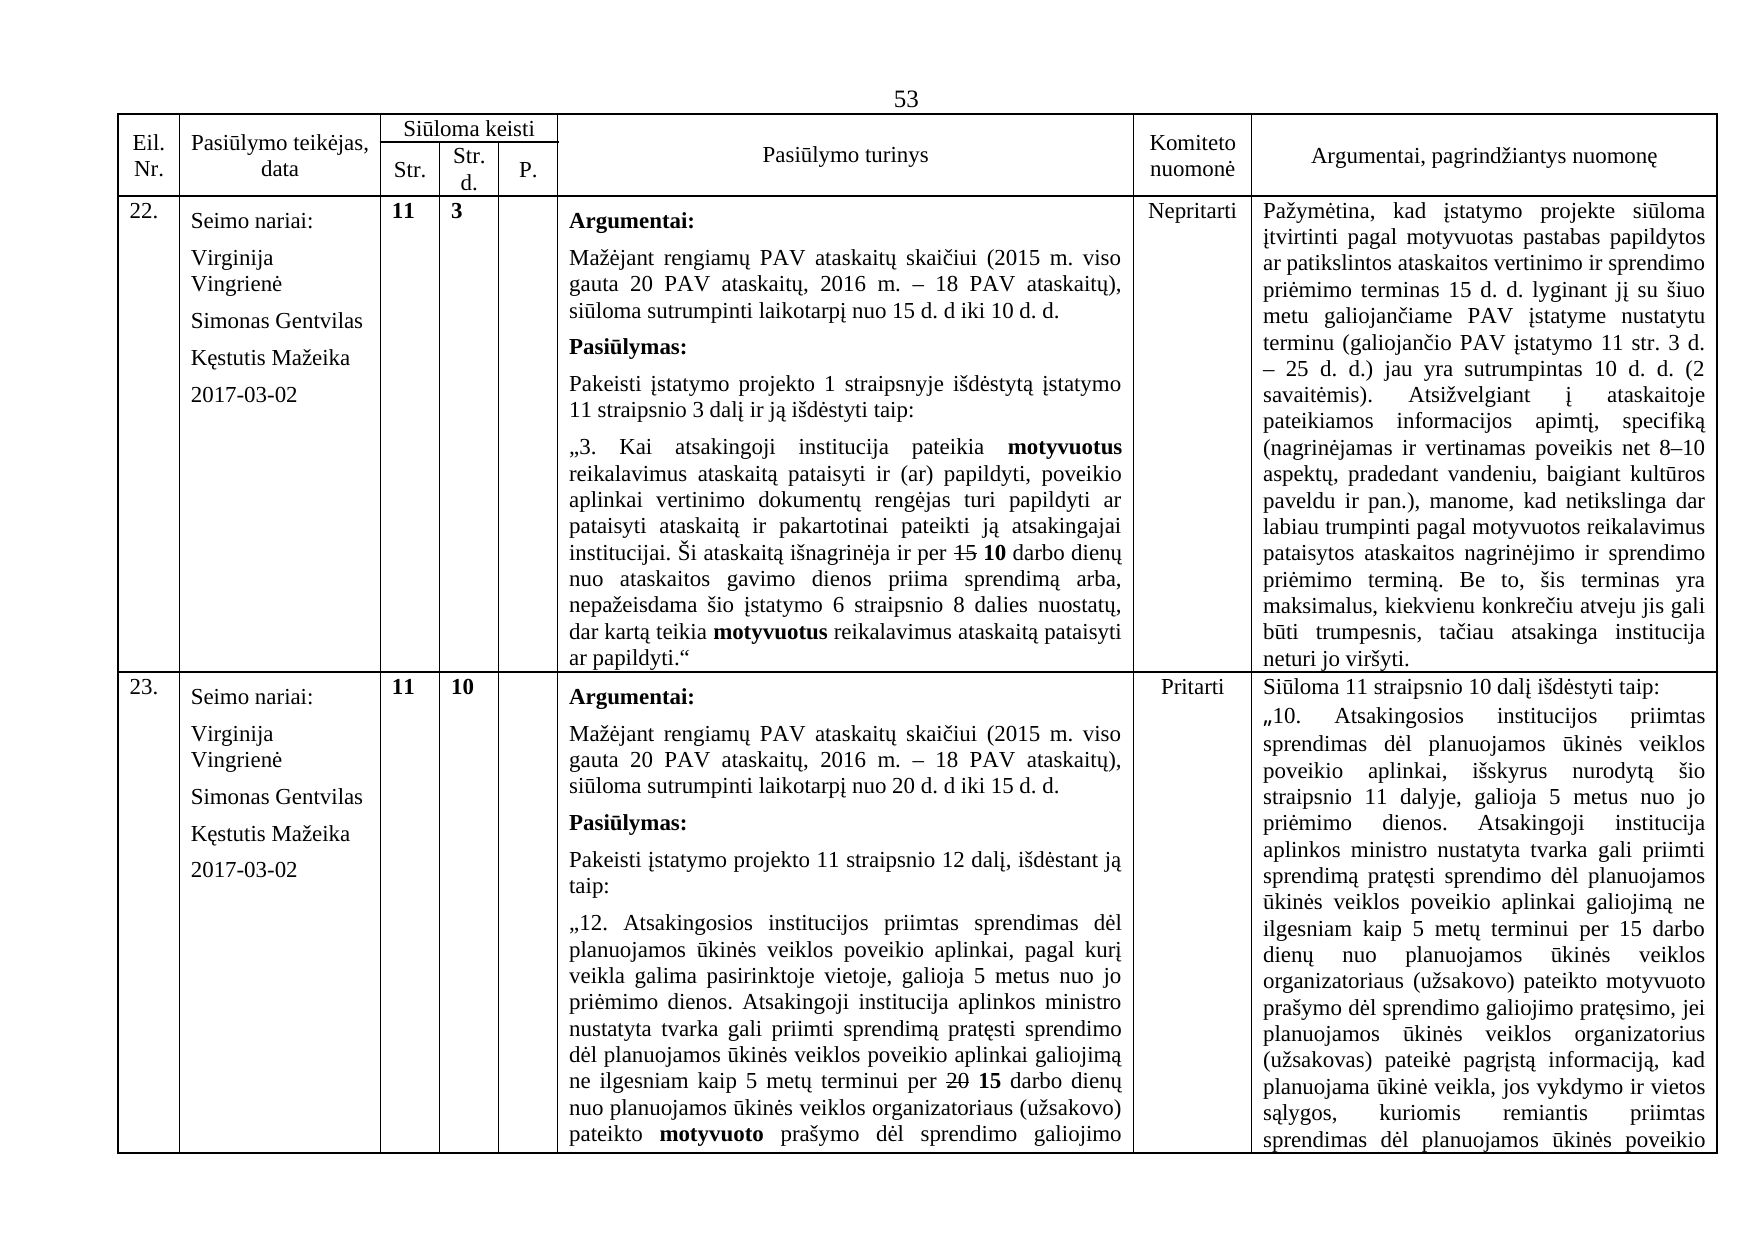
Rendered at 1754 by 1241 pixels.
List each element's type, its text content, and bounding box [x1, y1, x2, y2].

table_cell P. [499, 143, 557, 195]
table_cell Argumentai: Mažėjant rengiamų PAV ataskaitų skaičiui (2015 m. viso gauta 20 PAV ataskaitų, 2016 m. – 18 PAV ataskaitų), siūloma sutrumpinti laikotarpį nuo 15 d. d iki 10 d. d. Pasiūlymas: Pakeisti įstatymo projekto 1 straipsnyje išdėstytą įstatymo 11 straipsnio 3 dalį ir ją išdėstyti taip: „3. Kai atsakingoji institucija pateikia motyvuotus reikalavimus ataskaitą pataisyti ir (ar) papildyti, poveikio aplinkai vertinimo dokumentų rengėjas turi papildyti ar pataisyti ataskaitą ir pakartotinai pateikti ją atsakingajai institucijai. Ši ataskaitą išnagrinėja ir per 15 10 darbo dienų nuo ataskaitos gavimo dienos priima sprendimą arba, nepažeisdama šio įstatymo 6 straipsnio 8 dalies nuostatų, dar kartą teikia motyvuotus reikalavimus ataskaitą pataisyti ar papildyti.“ [558, 197, 1133, 671]
table_header Komiteto nuomonė [1134, 115, 1251, 195]
table_header Argumentai, pagrindžiantys nuomonę [1252, 115, 1716, 195]
table_cell Nepritarti [1134, 197, 1251, 671]
table_cell Argumentai: Mažėjant rengiamų PAV ataskaitų skaičiui (2015 m. viso gauta 20 PAV ataskaitų, 2016 m. – 18 PAV ataskaitų), siūloma sutrumpinti laikotarpį nuo 20 d. d iki 15 d. d. Pasiūlymas: Pakeisti įstatymo projekto 11 straipsnio 12 dalį, išdėstant ją taip: „12. Atsakingosios institucijos priimtas sprendimas dėl planuojamos ūkinės veiklos poveikio aplinkai, pagal kurį veikla galima pasirinktoje vietoje, galioja 5 metus nuo jo priėmimo dienos. Atsakingoji institucija aplinkos ministro nustatyta tvarka gali priimti sprendimą pratęsti sprendimo dėl planuojamos ūkinės veiklos poveikio aplinkai galiojimą ne ilgesniam kaip 5 metų terminui per 20 15 darbo dienų nuo planuojamos ūkinės veiklos organizatoriaus (užsakovo) pateikto motyvuoto prašymo dėl sprendimo galiojimo [558, 673, 1133, 1152]
table_cell [499, 673, 557, 1152]
table_cell 3 [440, 197, 498, 671]
table_cell 10 [440, 673, 498, 1152]
table_cell 23. [119, 673, 179, 1152]
table_cell Str. d. [440, 143, 498, 195]
table_cell Str. [381, 143, 439, 195]
table_header Pasiūlymo teikėjas, data [180, 115, 380, 195]
table_header Pasiūlymo turinys [558, 115, 1133, 195]
table_cell 11 [381, 673, 439, 1152]
table_cell Siūloma 11 straipsnio 10 dalį išdėstyti taip: „10. Atsakingosios institucijos priimtas sprendimas dėl planuojamos ūkinės veiklos poveikio aplinkai, išskyrus nurodytą šio straipsnio 11 dalyje, galioja 5 metus nuo jo priėmimo dienos. Atsakingoji institucija aplinkos ministro nustatyta tvarka gali priimti sprendimą pratęsti sprendimo dėl planuojamos ūkinės veiklos poveikio aplinkai galiojimą ne ilgesniam kaip 5 metų terminui per 15 darbo dienų nuo planuojamos ūkinės veiklos organizatoriaus (užsakovo) pateikto motyvuoto prašymo dėl sprendimo galiojimo pratęsimo, jei planuojamos ūkinės veiklos organizatorius (užsakovas) pateikė pagrįstą informaciją, kad planuojama ūkinė veikla, jos vykdymo ir vietos sąlygos, kuriomis remiantis priimtas sprendimas dėl planuojamos ūkinės poveikio [1252, 673, 1716, 1152]
table_cell Pritarti [1134, 673, 1251, 1152]
table_cell Pažymėtina, kad įstatymo projekte siūloma įtvirtinti pagal motyvuotas pastabas papildytos ar patikslintos ataskaitos vertinimo ir sprendimo priėmimo terminas 15 d. d. lyginant jį su šiuo metu galiojančiame PAV įstatyme nustatytu terminu (galiojančio PAV įstatymo 11 str. 3 d. – 25 d. d.) jau yra sutrumpintas 10 d. d. (2 savaitėmis). Atsižvelgiant į ataskaitoje pateikiamos informacijos apimtį, specifiką (nagrinėjamas ir vertinamas poveikis net 8–10 aspektų, pradedant vandeniu, baigiant kultūros paveldu ir pan.), manome, kad netikslinga dar labiau trumpinti pagal motyvuotos reikalavimus pataisytos ataskaitos nagrinėjimo ir sprendimo priėmimo terminą. Be to, šis terminas yra maksimalus, kiekvienu konkrečiu atveju jis gali būti trumpesnis, tačiau atsakinga institucija neturi jo viršyti. [1252, 197, 1716, 671]
table_cell [499, 197, 557, 671]
table_cell Seimo nariai: Virginija Vingrienė Simonas Gentvilas Kęstutis Mažeika 2017-03-02 [180, 673, 380, 1152]
table_cell 22. [119, 197, 179, 671]
table_cell Seimo nariai: Virginija Vingrienė Simonas Gentvilas Kęstutis Mažeika 2017-03-02 [180, 197, 380, 671]
table_cell 11 [381, 197, 439, 671]
table_header Eil. Nr. [119, 115, 179, 195]
table_header Siūloma keisti [381, 115, 557, 141]
